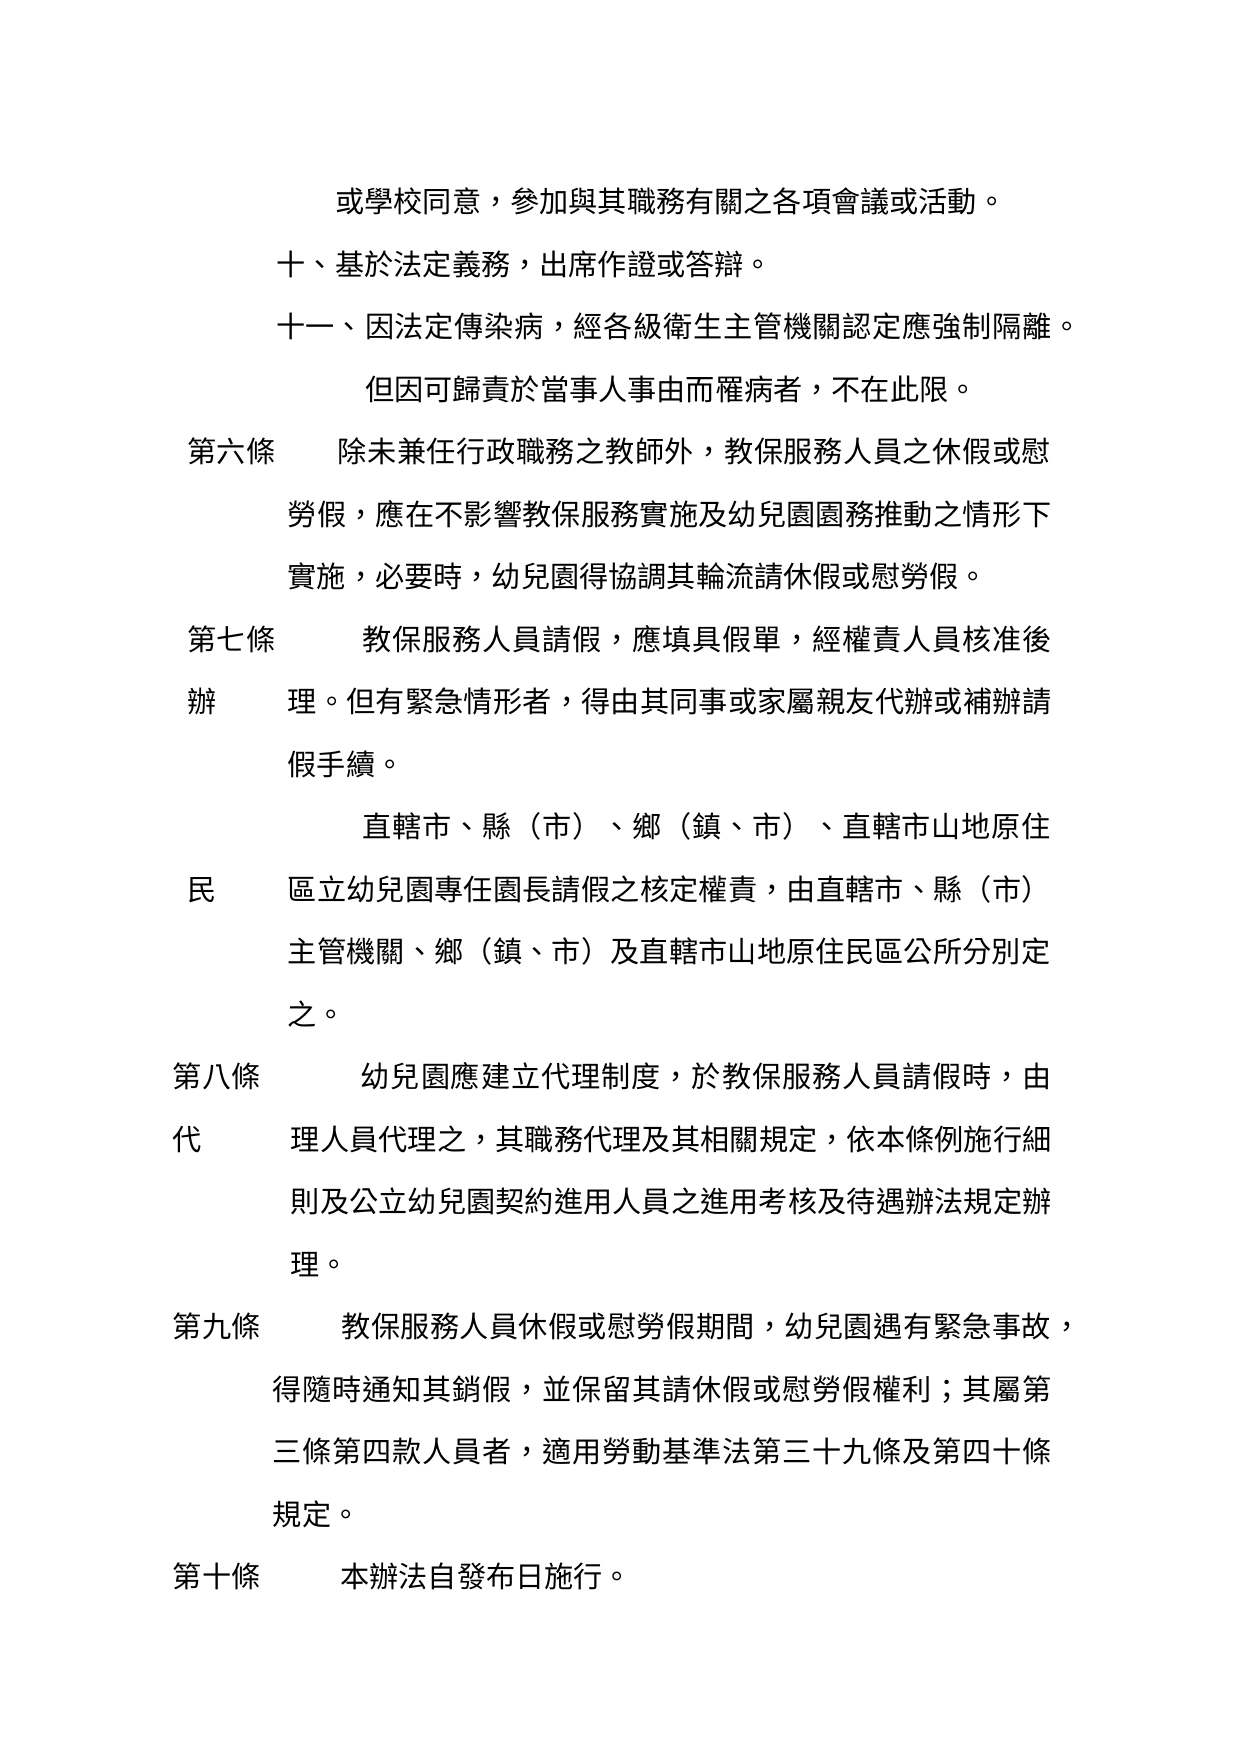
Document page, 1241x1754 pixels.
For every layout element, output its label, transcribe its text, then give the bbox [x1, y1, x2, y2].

list 基於法定義務，出席作證或答辯。 [276, 221, 1053, 283]
list 第八條 幼兒園應建立代理制度，於教保服務人員請假時，由代 理人員代理之，其職務代理及其相關規定，依本條例施行細 則及公立幼兒園契約進用人員之進用考核及待遇辦法規定辦 理。 [173, 1033, 1053, 1283]
list 第九條 教保服務人員休假或慰勞假期間，幼兒園遇有緊急事故， 得隨時通知其銷假，並保留其請休假或慰勞假權利；其屬第 三條第四款人員者，適用勞動基準法第三十九條及第四十條 規定。 [173, 1283, 1053, 1533]
list 因法定傳染病，經各級衛生主管機關認定應強制隔離。但因可歸責於當事人事由而罹病者，不在此限。 [276, 283, 1053, 408]
list 第十條 本辦法自發布日施行。 [173, 1533, 1053, 1596]
list 第七條 教保服務人員請假，應填具假單，經權責人員核准後辦 理。但有緊急情形者，得由其同事或家屬親友代辦或補辦請 假手續。 [187, 596, 1053, 783]
text 直轄市、縣（市）、鄉（鎮、市）、直轄市山地原住民 區立幼兒園專任園長請假之核定權責，由直轄市、縣（市） 主管機關、鄉（鎮、市）及直轄市山地原住民區公所分別定 之。 [187, 783, 1053, 1033]
list 或學校同意，參加與其職務有關之各項會議或活動。 [276, 158, 1053, 221]
list 第六條 除未兼任行政職務之教師外，教保服務人員之休假或慰 勞假，應在不影響教保服務實施及幼兒園園務推動之情形下 實施，必要時，幼兒園得協調其輪流請休假或慰勞假。 [187, 408, 1053, 596]
